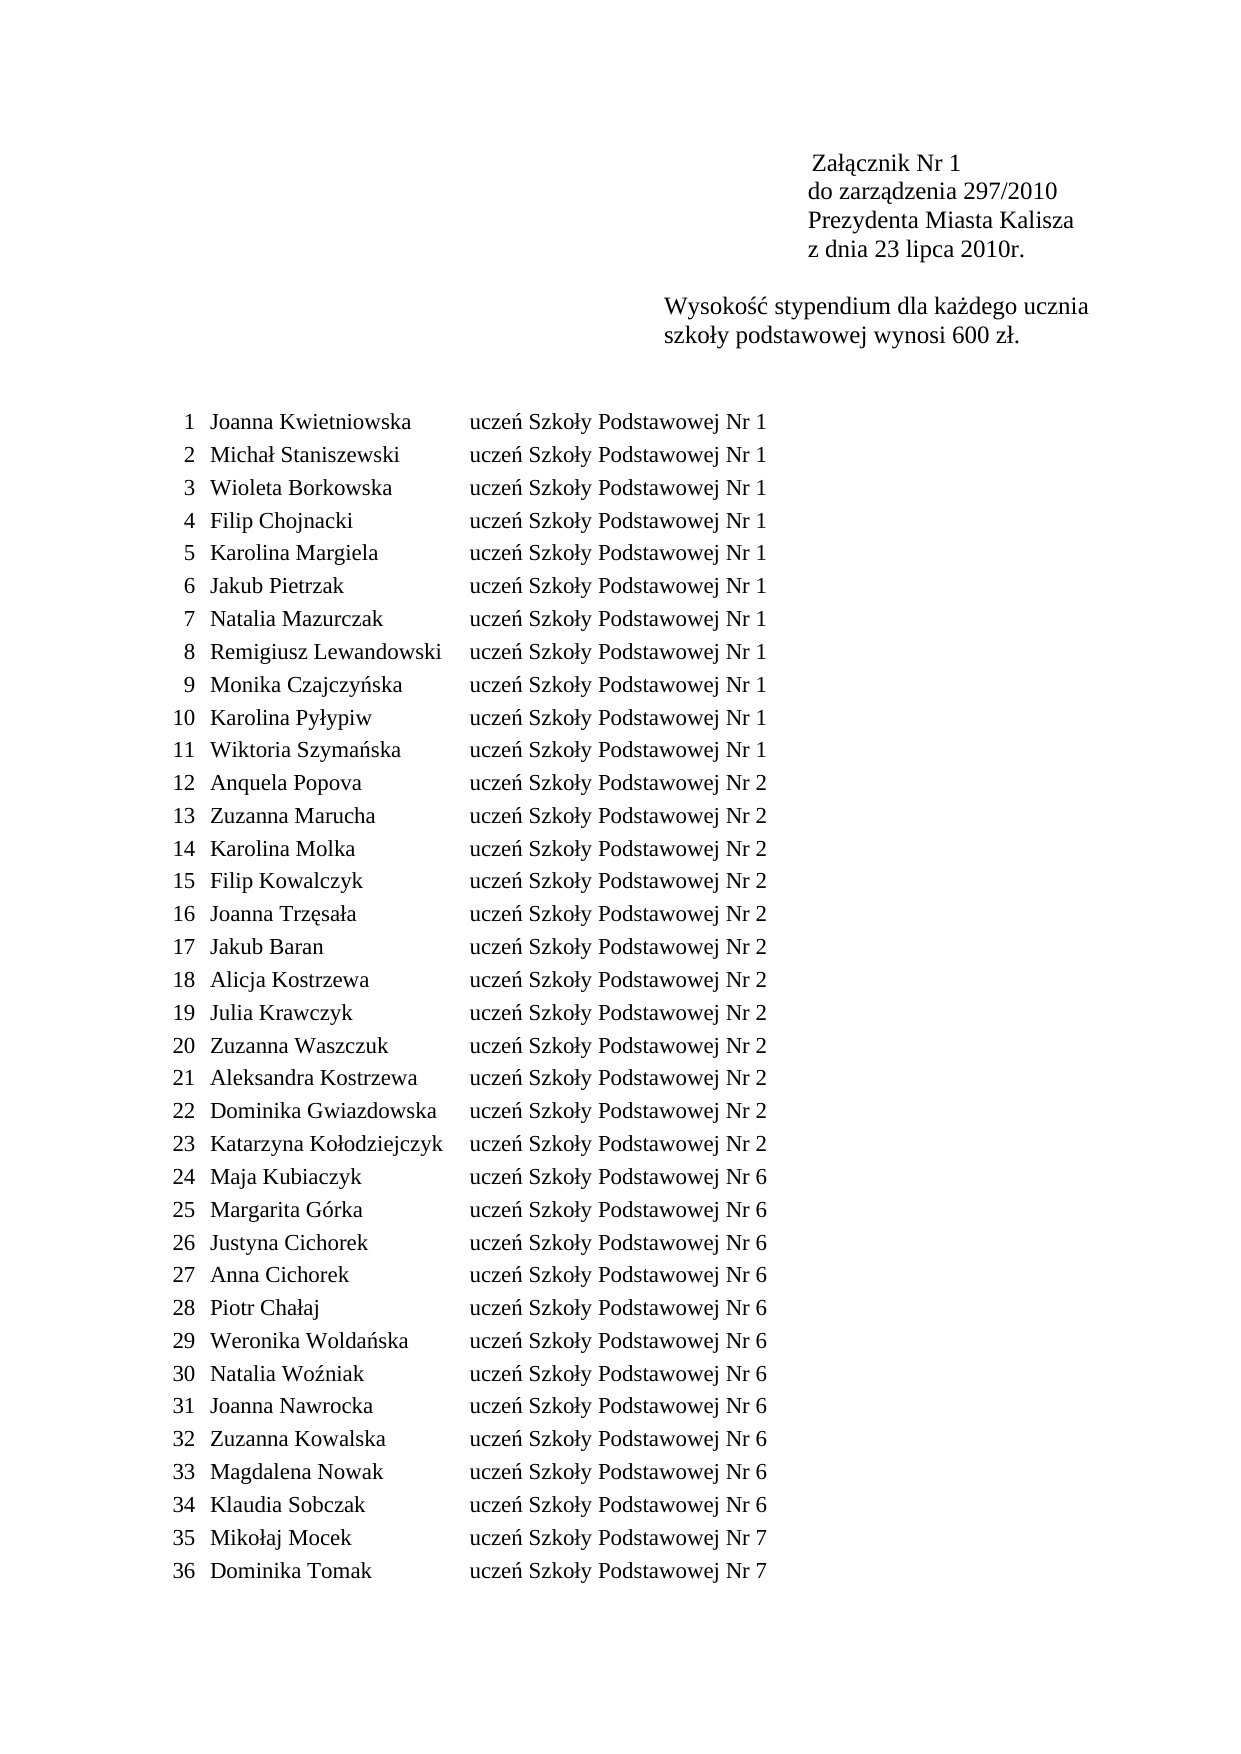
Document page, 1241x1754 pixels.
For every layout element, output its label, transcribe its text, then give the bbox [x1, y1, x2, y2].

table_cell uczeń Szkoły Podstawowej Nr 2 [462, 1058, 1037, 1091]
text z dnia 23 lipca 2010r. [148, 234, 1092, 263]
table_cell Margarita Górka [203, 1189, 462, 1222]
table_cell 2 [146, 435, 202, 467]
table_cell 15 [146, 861, 202, 894]
table_cell 9 [146, 664, 202, 697]
table_cell Jakub Baran [203, 927, 462, 959]
table_cell 36 [146, 1550, 202, 1583]
table_cell 19 [146, 993, 202, 1025]
table_cell Natalia Mazurczak [203, 599, 462, 631]
table_cell Klaudia Sobczak [203, 1485, 462, 1517]
table_cell uczeń Szkoły Podstawowej Nr 2 [462, 763, 1037, 796]
table_cell Zuzanna Kowalska [203, 1419, 462, 1452]
table_cell uczeń Szkoły Podstawowej Nr 6 [462, 1156, 1037, 1189]
table_cell 23 [146, 1124, 202, 1156]
table_cell 24 [146, 1156, 202, 1189]
table_cell Aleksandra Kostrzewa [203, 1058, 462, 1091]
table_cell Alicja Kostrzewa [203, 960, 462, 992]
table_cell uczeń Szkoły Podstawowej Nr 2 [462, 796, 1037, 828]
table_cell uczeń Szkoły Podstawowej Nr 2 [462, 1091, 1037, 1124]
table_cell Filip Chojnacki [203, 500, 462, 533]
table_cell Joanna Nawrocka [203, 1386, 462, 1419]
table_cell 28 [146, 1288, 202, 1321]
table_cell Michał Staniszewski [203, 435, 462, 467]
table_cell uczeń Szkoły Podstawowej Nr 2 [462, 828, 1037, 861]
table_cell uczeń Szkoły Podstawowej Nr 1 [462, 730, 1037, 763]
table_cell Magdalena Nowak [203, 1452, 462, 1484]
table_cell uczeń Szkoły Podstawowej Nr 1 [462, 468, 1037, 500]
table_cell 34 [146, 1485, 202, 1517]
table_cell uczeń Szkoły Podstawowej Nr 2 [462, 1025, 1037, 1058]
table_cell 12 [146, 763, 202, 796]
table_cell 13 [146, 796, 202, 828]
table_cell uczeń Szkoły Podstawowej Nr 6 [462, 1419, 1037, 1452]
text Wysokość stypendium dla każdego ucznia szkoły podstawowej wynosi 600 zł. [664, 291, 1092, 349]
table_cell Justyna Cichorek [203, 1222, 462, 1255]
table_cell Karolina Molka [203, 828, 462, 861]
table_cell 32 [146, 1419, 202, 1452]
table_cell 3 [146, 468, 202, 500]
table_cell uczeń Szkoły Podstawowej Nr 6 [462, 1288, 1037, 1321]
table_cell uczeń Szkoły Podstawowej Nr 6 [462, 1321, 1037, 1353]
text Prezydenta Miasta Kalisza [148, 205, 1092, 234]
table_cell Wioleta Borkowska [203, 468, 462, 500]
table_cell uczeń Szkoły Podstawowej Nr 6 [462, 1452, 1037, 1484]
table_cell uczeń Szkoły Podstawowej Nr 1 [462, 664, 1037, 697]
table_cell uczeń Szkoły Podstawowej Nr 6 [462, 1353, 1037, 1386]
table_cell Anquela Popova [203, 763, 462, 796]
table_cell uczeń Szkoły Podstawowej Nr 1 [462, 566, 1037, 599]
table_cell 17 [146, 927, 202, 959]
text do zarządzenia 297/2010 [148, 176, 1092, 205]
table_cell 8 [146, 631, 202, 664]
table_cell Karolina Margiela [203, 533, 462, 566]
table_cell 7 [146, 599, 202, 631]
table_cell 10 [146, 697, 202, 730]
table_cell uczeń Szkoły Podstawowej Nr 2 [462, 861, 1037, 894]
table_cell Wiktoria Szymańska [203, 730, 462, 763]
table_cell uczeń Szkoły Podstawowej Nr 1 [462, 435, 1037, 467]
table_cell uczeń Szkoły Podstawowej Nr 2 [462, 993, 1037, 1025]
table_cell Dominika Tomak [203, 1550, 462, 1583]
table_cell uczeń Szkoły Podstawowej Nr 1 [462, 533, 1037, 566]
table_cell uczeń Szkoły Podstawowej Nr 1 [462, 500, 1037, 533]
table_cell Natalia Woźniak [203, 1353, 462, 1386]
table_cell 21 [146, 1058, 202, 1091]
table_cell uczeń Szkoły Podstawowej Nr 1 [462, 599, 1037, 631]
table_cell uczeń Szkoły Podstawowej Nr 1 [462, 697, 1037, 730]
table_cell Jakub Pietrzak [203, 566, 462, 599]
table_cell uczeń Szkoły Podstawowej Nr 6 [462, 1386, 1037, 1419]
table_cell 5 [146, 533, 202, 566]
table_cell uczeń Szkoły Podstawowej Nr 7 [462, 1550, 1037, 1583]
table_cell Anna Cichorek [203, 1255, 462, 1288]
table_cell uczeń Szkoły Podstawowej Nr 6 [462, 1189, 1037, 1222]
subtitle Załącznik Nr 1 [738, 148, 1092, 176]
table_cell Dominika Gwiazdowska [203, 1091, 462, 1124]
table_cell 30 [146, 1353, 202, 1386]
table_cell 4 [146, 500, 202, 533]
table_cell 27 [146, 1255, 202, 1288]
table_cell uczeń Szkoły Podstawowej Nr 6 [462, 1485, 1037, 1517]
table_cell Karolina Pyłypiw [203, 697, 462, 730]
table_cell Zuzanna Marucha [203, 796, 462, 828]
table_cell 14 [146, 828, 202, 861]
table_cell uczeń Szkoły Podstawowej Nr 2 [462, 1124, 1037, 1156]
table_cell 11 [146, 730, 202, 763]
table_cell 25 [146, 1189, 202, 1222]
table_cell 33 [146, 1452, 202, 1484]
table_cell 22 [146, 1091, 202, 1124]
table_cell Remigiusz Lewandowski [203, 631, 462, 664]
table_cell 26 [146, 1222, 202, 1255]
table_header 1 [146, 402, 202, 434]
table_cell Filip Kowalczyk [203, 861, 462, 894]
table_cell uczeń Szkoły Podstawowej Nr 7 [462, 1518, 1037, 1550]
table_cell Joanna Trzęsała [203, 894, 462, 927]
table_cell 29 [146, 1321, 202, 1353]
table_cell uczeń Szkoły Podstawowej Nr 6 [462, 1222, 1037, 1255]
table_cell uczeń Szkoły Podstawowej Nr 2 [462, 894, 1037, 927]
table_cell uczeń Szkoły Podstawowej Nr 1 [462, 631, 1037, 664]
table_cell Katarzyna Kołodziejczyk [203, 1124, 462, 1156]
table_cell 35 [146, 1518, 202, 1550]
table_cell 16 [146, 894, 202, 927]
table_cell uczeń Szkoły Podstawowej Nr 2 [462, 960, 1037, 992]
table_cell Maja Kubiaczyk [203, 1156, 462, 1189]
table_cell Zuzanna Waszczuk [203, 1025, 462, 1058]
table_cell Monika Czajczyńska [203, 664, 462, 697]
table_cell Mikołaj Mocek [203, 1518, 462, 1550]
table_cell 20 [146, 1025, 202, 1058]
table_cell 31 [146, 1386, 202, 1419]
table_header Joanna Kwietniowska [203, 402, 462, 434]
table_cell Julia Krawczyk [203, 993, 462, 1025]
table_cell Weronika Woldańska [203, 1321, 462, 1353]
table_cell uczeń Szkoły Podstawowej Nr 6 [462, 1255, 1037, 1288]
table_cell 18 [146, 960, 202, 992]
table_cell uczeń Szkoły Podstawowej Nr 2 [462, 927, 1037, 959]
table_cell 6 [146, 566, 202, 599]
table_header uczeń Szkoły Podstawowej Nr 1 [462, 402, 1037, 434]
table_cell Piotr Chałaj [203, 1288, 462, 1321]
